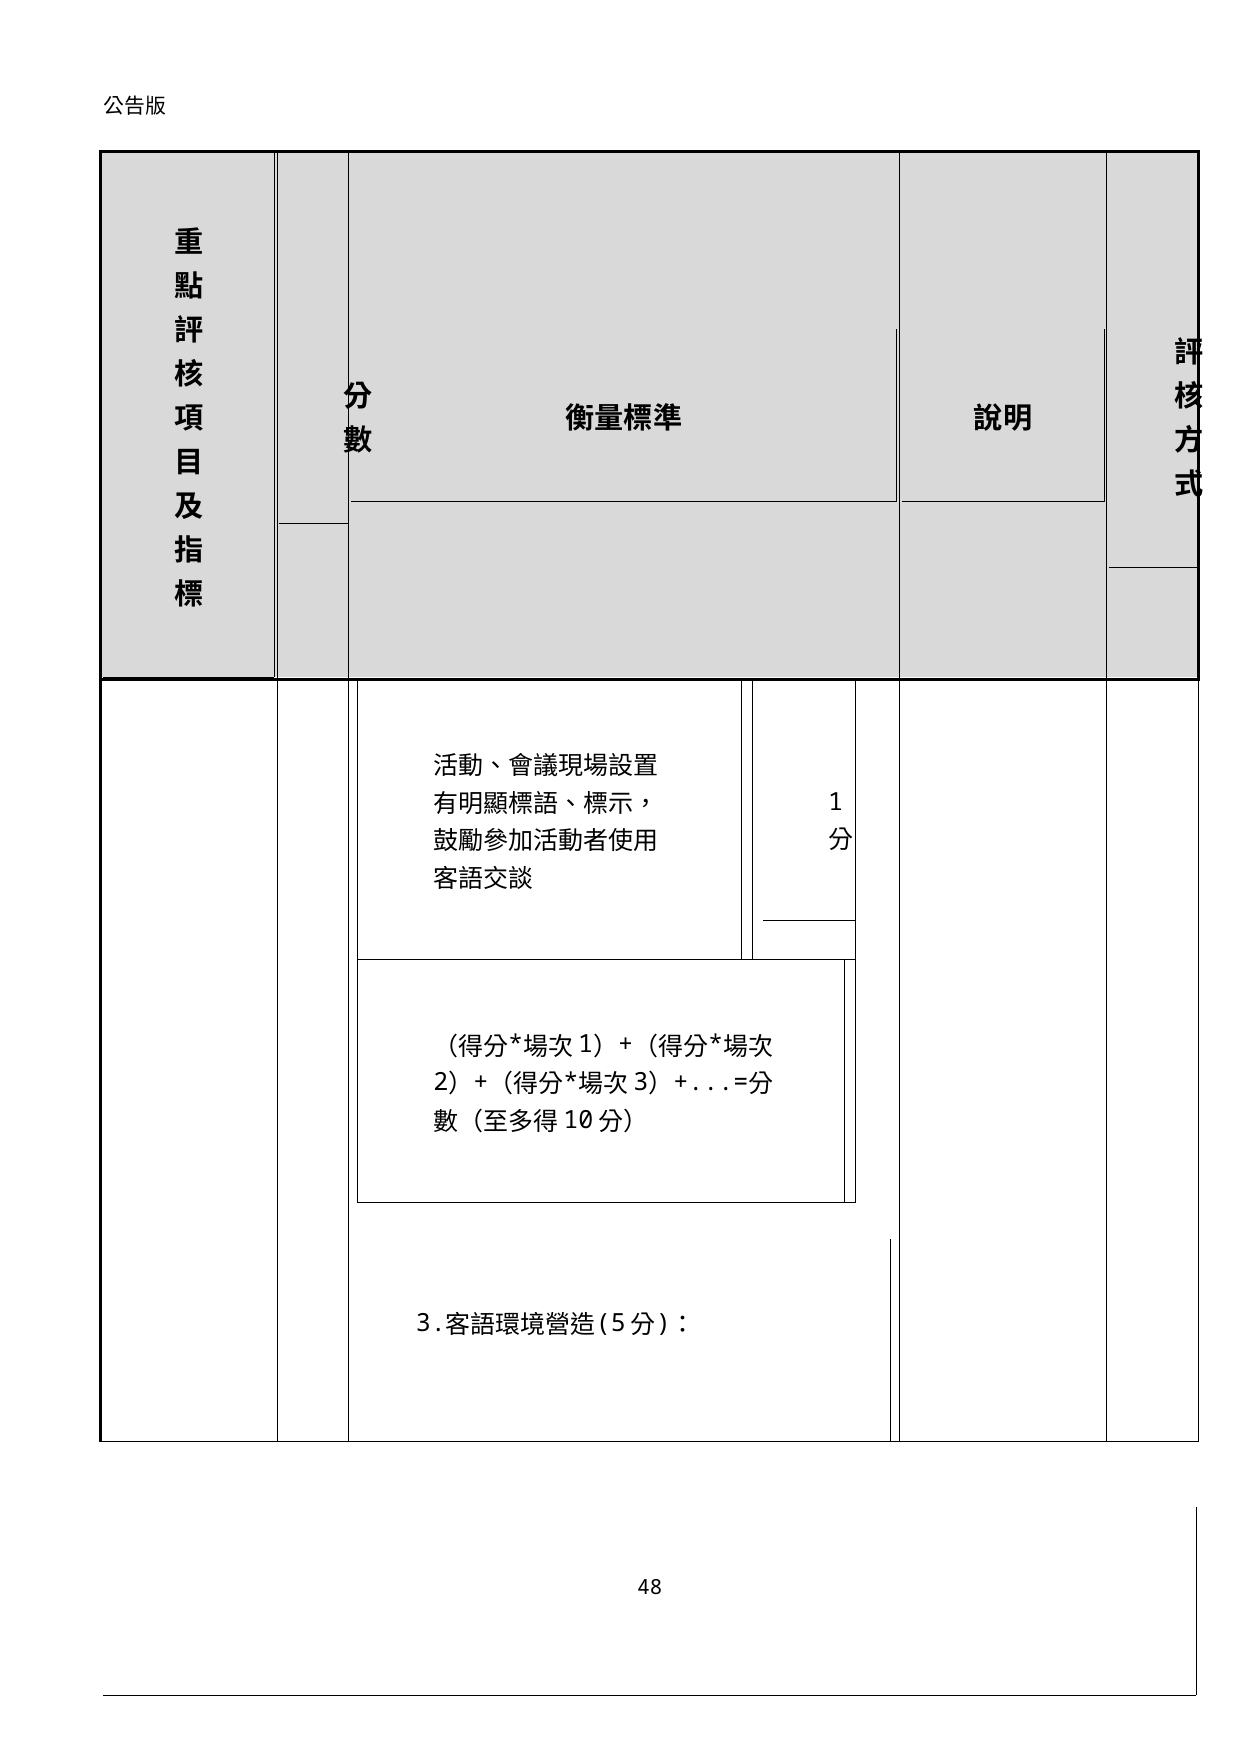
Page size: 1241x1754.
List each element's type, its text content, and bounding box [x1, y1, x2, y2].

table_cell [900, 681, 1106, 1441]
table_cell 活動、會議現場設置有明顯標語、標示，鼓勵參加活動者使用客語交談 [358, 681, 741, 959]
table_cell [102, 681, 277, 1441]
table_header 說明 [900, 153, 1106, 677]
table_cell [1107, 681, 1198, 1441]
table_header 衡量標準 [349, 153, 899, 677]
table_header 分數 [278, 153, 348, 677]
table_cell [742, 681, 752, 959]
table_header 評核 方式 [1107, 153, 1197, 677]
table_cell 評分重點為公部門以客語對外提供公共服務之情形，包含「提供客語公共服務」(10分)、「各項活動、會議之舉辦適當使用客語」(10分)及「客語環境營造(5分)」共3大項。 A組:客語為主要通行語地區 B組:轄內有客語為通行語地區 ※本項評分訂最低標準，倘得分未達14分者，不得列為特優。 C組:轄內無客語為通行語地區 ※本項評分不訂最低標準。 1.提供客語公共服務，項目及評分(10分)： (1)客語電話語音服務(2分)： A組:客語為主要通行語地區 B組:轄內有客語為通行語地區 C組:轄內無客語為通行語地區 (2)客語應答(5分)： (3)洽公櫃檯服務人員提供客語服務項目及評分 (3分): ※倘若機關單位未設置專責櫃台(如服務台)人員時，此項評分以業務櫃檯服務人員評分配分* 3/2分。 2.各項活動、會議 (皆不限本會補助者)之舉辦使用客語情形(10分) A組:客語為主要通行語地區 B組:轄內有客語為通行語地區 ※本項以本會實際查訪影片及受評核單位提具書面資料附佐證影片為評核準據；如經本會訪查與事實不一者，不予給分，且每場倒扣1分，至多扣5分。 C組:轄內無客語為通行語地區 3.客語環境營造(5分)： ※轄內大眾運輸工具經查訪未有客語播音者，倘至第4季抽訪仍未改善者，本項倒扣2分。 [349, 681, 899, 1441]
table_cell [845, 960, 855, 1202]
table_cell 1分 [753, 681, 855, 959]
table_cell （得分*場次1）+（得分*場次2）+（得分*場次3）+...=分數（至多得10分） [358, 960, 844, 1202]
table_header 重點評核項目及指標 [102, 153, 274, 677]
table_cell 25 [278, 681, 348, 1441]
